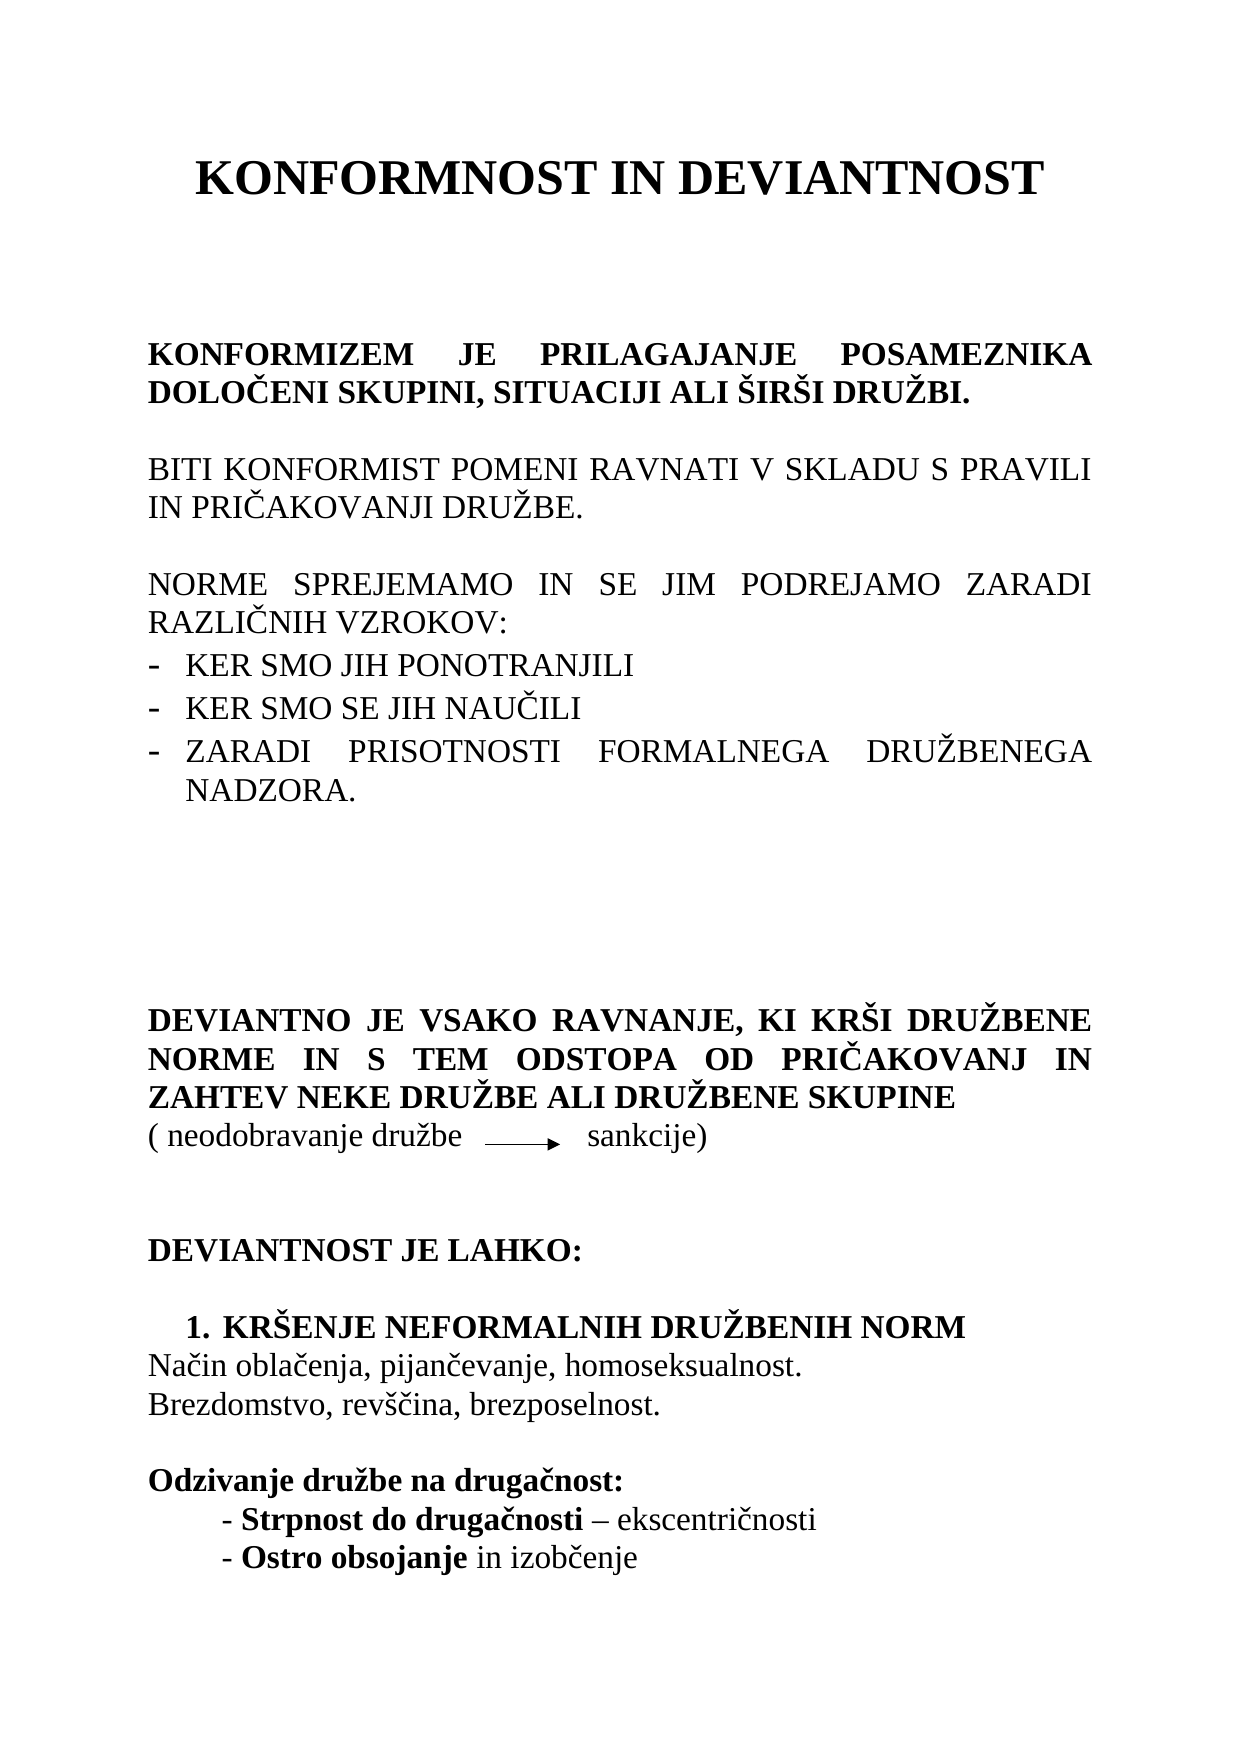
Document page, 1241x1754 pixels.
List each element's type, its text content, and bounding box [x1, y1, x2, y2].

text DEVIANTNO JE VSAKO RAVNANJE, KI KRŠI DRUŽBENE NORME IN S TEM ODSTOPA OD PRIČAKOVANJ IN ZAHTEV NEKE DRUŽBE ALI DRUŽBENE SKUPINE [148, 1001, 1093, 1116]
text NORME SPREJEMAMO IN SE JIM PODREJAMO ZARADI RAZLIČNIH VZROKOV: [148, 564, 1093, 641]
list ZARADI PRISOTNOSTI FORMALNEGA DRUŽBENEGA NADZORA. [148, 727, 1093, 809]
text BITI KONFORMIST POMENI RAVNATI V SKLADU S PRAVILI IN PRIČAKOVANJI DRUŽBE. [148, 449, 1093, 526]
text DEVIANTNOST JE LAHKO: [148, 1231, 1093, 1269]
list KER SMO SE JIH NAUČILI [148, 684, 1093, 727]
text Odzivanje družbe na drugačnost: [148, 1461, 1093, 1499]
text - Strpnost do drugačnosti – ekscentričnosti [221, 1499, 1093, 1537]
list KRŠENJE NEFORMALNIH DRUŽBENIH NORM [185, 1307, 1093, 1346]
subtitle KONFORMNOST IN DEVIANTNOST [148, 148, 1093, 205]
text Brezdomstvo, revščina, brezposelnost. [148, 1384, 1093, 1422]
text KONFORMIZEM JE PRILAGAJANJE POSAMEZNIKA DOLOČENI SKUPINI, SITUACIJI ALI ŠIRŠI DRUŽBI. [148, 334, 1093, 411]
text - Ostro obsojanje in izobčenje [221, 1537, 1093, 1576]
text ( neodobravanje družbe sankcije) [148, 1116, 1093, 1154]
text Način oblačenja, pijančevanje, homoseksualnost. [148, 1346, 1093, 1384]
list KER SMO JIH PONOTRANJILI [148, 641, 1093, 684]
